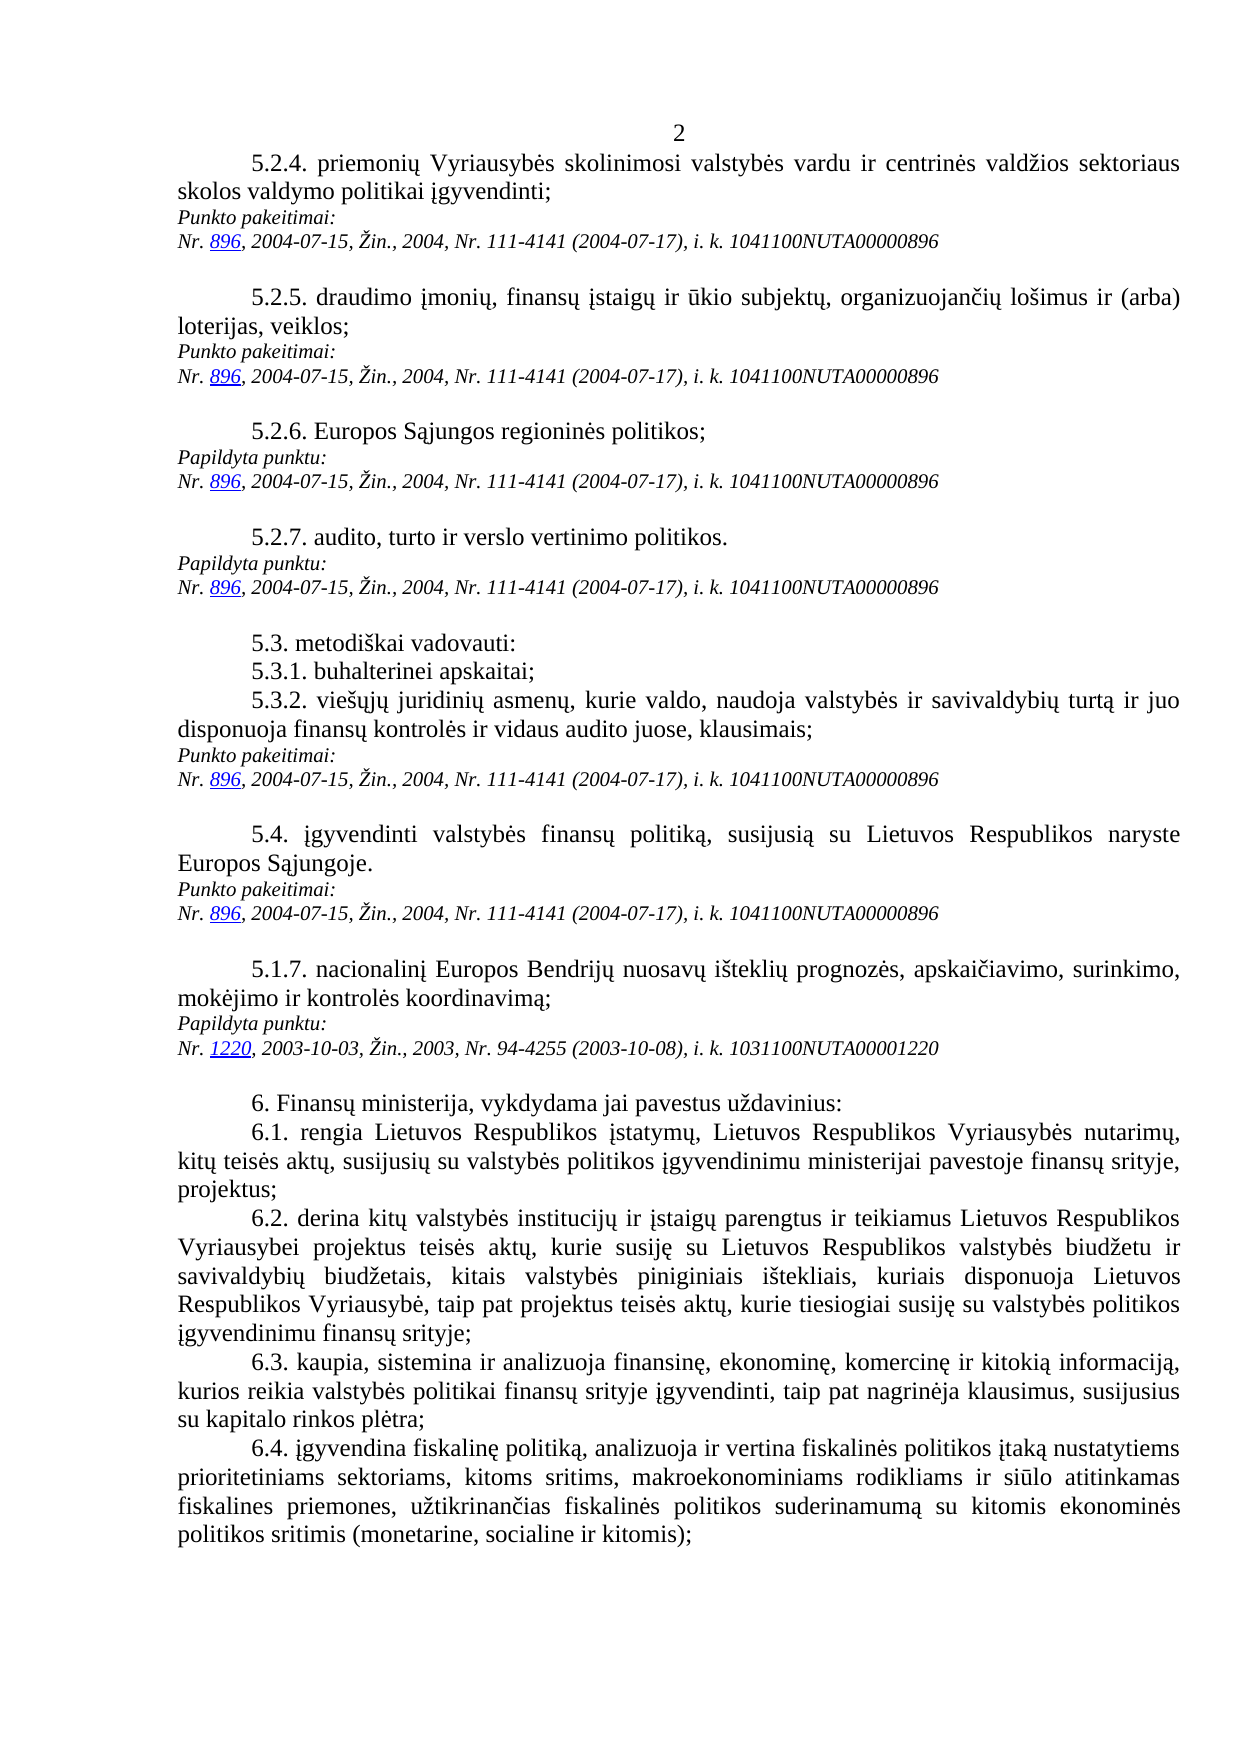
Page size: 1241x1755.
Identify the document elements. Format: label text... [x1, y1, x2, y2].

text 6. Finansų ministerija, vykdydama jai pavestus uždavinius: [177, 1088, 1181, 1117]
text Nr. 896, 2004-07-15, Žin., 2004, Nr. 111-4141 (2004-07-17), i. k. 1041100NUTA00000896 [177, 363, 1181, 388]
text Papildyta punktu: [177, 1011, 1181, 1035]
text Nr. 896, 2004-07-15, Žin., 2004, Nr. 111-4141 (2004-07-17), i. k. 1041100NUTA00000896 [177, 901, 1181, 925]
text Punkto pakeitimai: [177, 205, 1181, 229]
text 5.1.7. nacionalinį Europos Bendrijų nuosavų išteklių prognozės, apskaičiavimo, surinkimo, mokėjimo ir kontrolės koordinavimą; [177, 954, 1181, 1011]
text 5.2.6. Europos Sąjungos regioninės politikos; [177, 416, 1181, 445]
text 5.3.2. viešųjų juridinių asmenų, kurie valdo, naudoja valstybės ir savivaldybių turtą ir juo disponuoja finansų kontrolės ir vidaus audito juose, klausimais; [177, 685, 1181, 743]
text Nr. 896, 2004-07-15, Žin., 2004, Nr. 111-4141 (2004-07-17), i. k. 1041100NUTA00000896 [177, 469, 1181, 493]
text Nr. 896, 2004-07-15, Žin., 2004, Nr. 111-4141 (2004-07-17), i. k. 1041100NUTA00000896 [177, 767, 1181, 791]
text 6.4. įgyvendina fiskalinę politiką, analizuoja ir vertina fiskalinės politikos įtaką nustatytiems prioritetiniams sektoriams, kitoms sritims, makroekonominiams rodikliams ir siūlo atitinkamas fiskalines priemones, užtikrinančias fiskalinės politikos suderinamumą su kitomis ekonominės politikos sritimis (monetarine, socialine ir kitomis); [177, 1433, 1181, 1548]
text Nr. 896, 2004-07-15, Žin., 2004, Nr. 111-4141 (2004-07-17), i. k. 1041100NUTA00000896 [177, 575, 1181, 599]
text Papildyta punktu: [177, 445, 1181, 469]
text Nr. 1220, 2003-10-03, Žin., 2003, Nr. 94-4255 (2003-10-08), i. k. 1031100NUTA00001220 [177, 1035, 1181, 1059]
text 5.2.5. draudimo įmonių, finansų įstaigų ir ūkio subjektų, organizuojančių lošimus ir (arba) loterijas, veiklos; [177, 282, 1181, 339]
text 5.2.7. audito, turto ir verslo vertinimo politikos. [177, 522, 1181, 551]
text Punkto pakeitimai: [177, 339, 1181, 363]
text 5.3. metodiškai vadovauti: [177, 628, 1181, 656]
text Nr. 896, 2004-07-15, Žin., 2004, Nr. 111-4141 (2004-07-17), i. k. 1041100NUTA00000896 [177, 229, 1181, 253]
text 6.3. kaupia, sistemina ir analizuoja finansinę, ekonominę, komercinę ir kitokią informaciją, kurios reikia valstybės politikai finansų srityje įgyvendinti, taip pat nagrinėja klausimus, susijusius su kapitalo rinkos plėtra; [177, 1347, 1181, 1433]
text 5.2.4. priemonių Vyriausybės skolinimosi valstybės vardu ir centrinės valdžios sektoriaus skolos valdymo politikai įgyvendinti; [177, 148, 1181, 205]
text 6.1. rengia Lietuvos Respublikos įstatymų, Lietuvos Respublikos Vyriausybės nutarimų, kitų teisės aktų, susijusių su valstybės politikos įgyvendinimu ministerijai pavestoje finansų srityje, projektus; [177, 1117, 1181, 1203]
text 5.3.1. buhalterinei apskaitai; [177, 656, 1181, 685]
text Papildyta punktu: [177, 551, 1181, 575]
text 6.2. derina kitų valstybės institucijų ir įstaigų parengtus ir teikiamus Lietuvos Respublikos Vyriausybei projektus teisės aktų, kurie susiję su Lietuvos Respublikos valstybės biudžetu ir savivaldybių biudžetais, kitais valstybės piniginiais ištekliais, kuriais disponuoja Lietuvos Respublikos Vyriausybė, taip pat projektus teisės aktų, kurie tiesiogiai susiję su valstybės politikos įgyvendinimu finansų srityje; [177, 1203, 1181, 1347]
text Punkto pakeitimai: [177, 743, 1181, 767]
text Punkto pakeitimai: [177, 877, 1181, 901]
text 5.4. įgyvendinti valstybės finansų politiką, susijusią su Lietuvos Respublikos naryste Europos Sąjungoje. [177, 819, 1181, 877]
